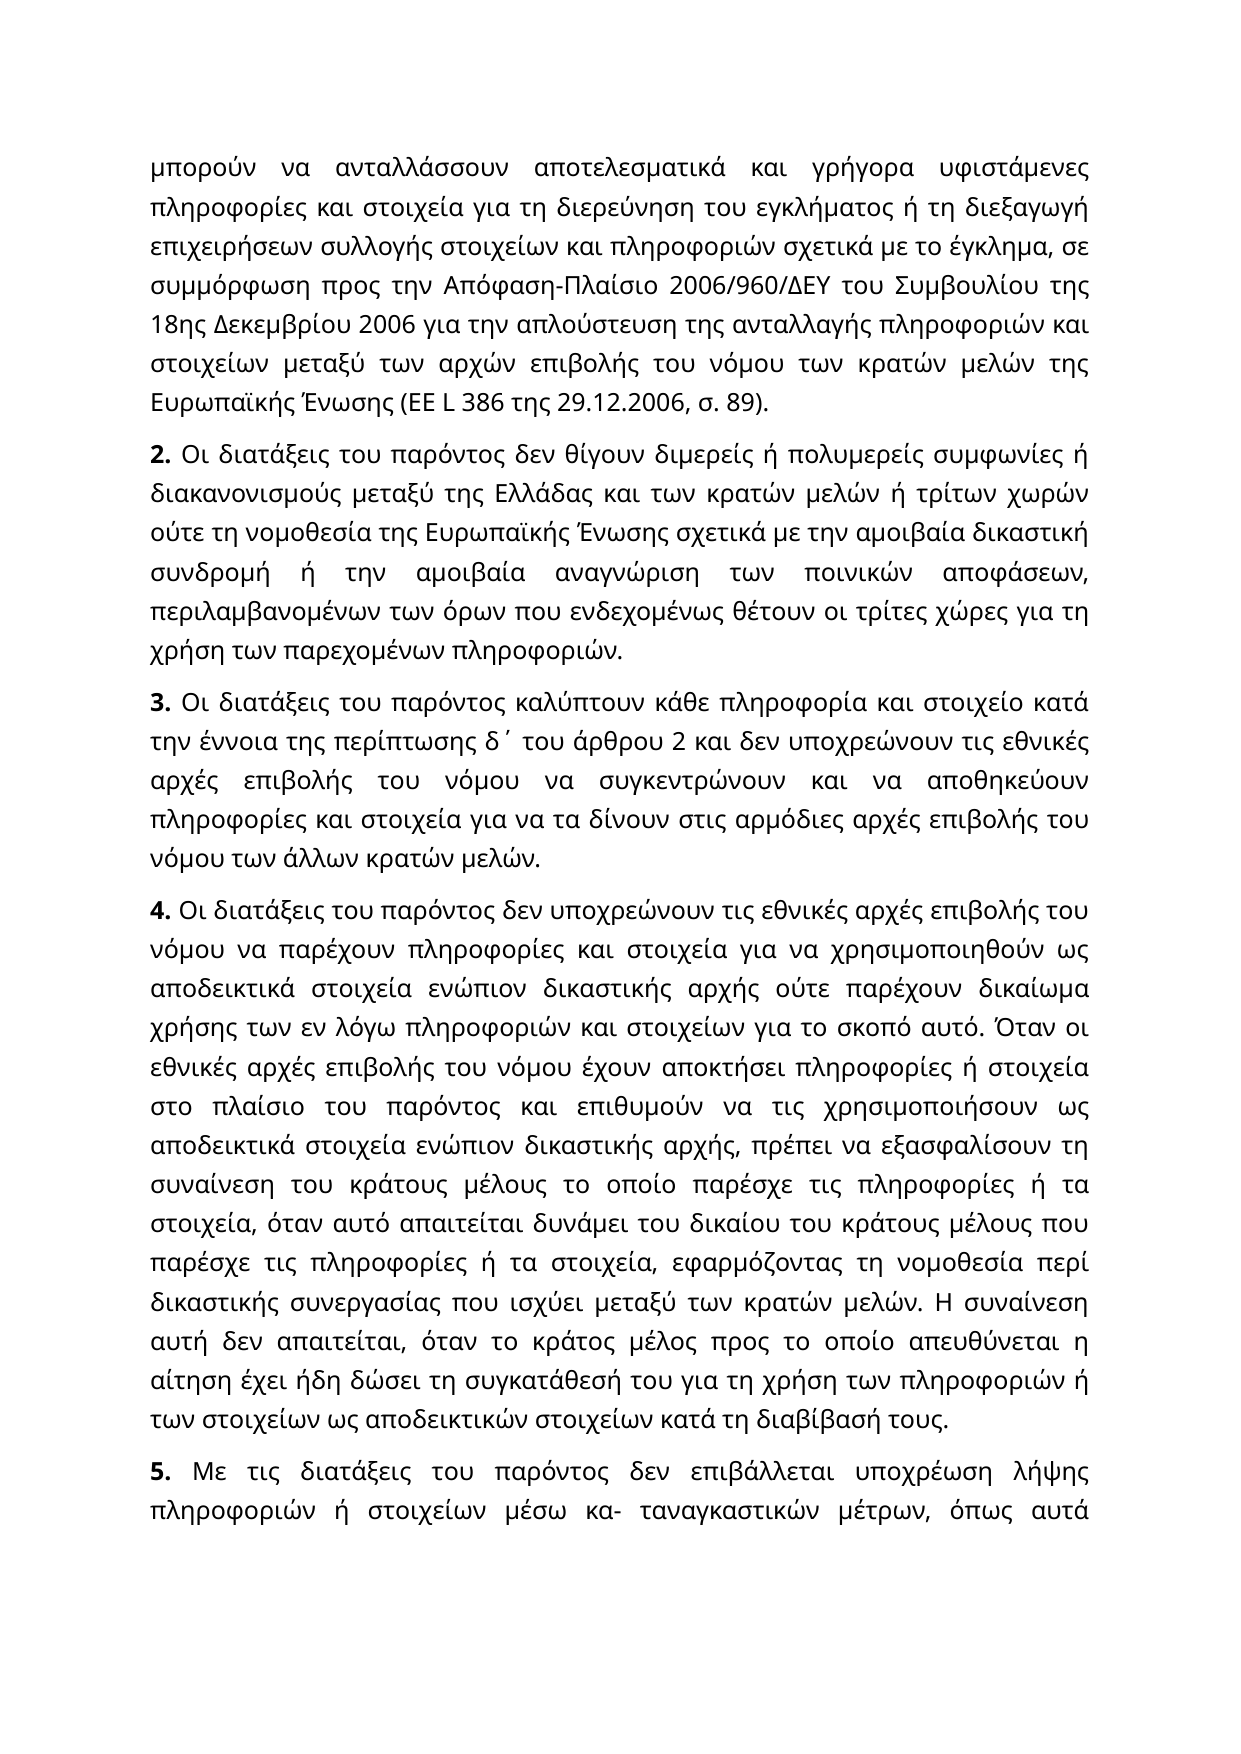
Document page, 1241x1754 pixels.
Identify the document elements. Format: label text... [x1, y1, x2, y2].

text μπορούν να ανταλλάσσουν αποτελεσματικά και γρήγορα υφιστάμενες πληροφορίες και στοιχεία για τη διερεύνηση του εγκλήματος ή τη διεξαγωγή επιχειρήσεων συλλογής στοιχείων και πληροφοριών σχετικά με το έγκλημα, σε συμμόρφωση προς την Απόφαση-Πλαίσιο 2006/960/ΔΕΥ του Συμβουλίου της 18ης Δεκεμβρίου 2006 για την απλούστευση της ανταλλαγής πληροφοριών και στοιχείων μεταξύ των αρχών επιβολής του νόμου των κρατών μελών της Ευρωπαϊκής Ένωσης (EE L 386 της 29.12.2006, σ. 89). [150, 150, 1090, 419]
text 4. Οι διατάξεις του παρόντος δεν υποχρεώνουν τις εθνικές αρχές επιβολής του νόμου να παρέχουν πληροφορίες και στοιχεία για να χρησιμοποιηθούν ως αποδεικτικά στοιχεία ενώπιον δικαστικής αρχής ούτε παρέχουν δικαίωμα χρήσης των εν λόγω πληροφοριών και στοιχείων για το σκοπό αυτό. Όταν οι εθνικές αρχές επιβολής του νόμου έχουν αποκτήσει πληροφορίες ή στοιχεία στο πλαίσιο του παρόντος και επιθυμούν να τις χρησιμοποιήσουν ως αποδεικτικά στοιχεία ενώπιον δικαστικής αρχής, πρέπει να εξασφαλίσουν τη συναίνεση του κράτους μέλους το οποίο παρέσχε τις πληροφορίες ή τα στοιχεία, όταν αυτό απαιτείται δυνάμει του δικαίου του κράτους μέλους που παρέσχε τις πληροφορίες ή τα στοιχεία, εφαρμόζοντας τη νομοθεσία περί δικαστικής συνεργασίας που ισχύει μεταξύ των κρατών μελών. Η συναίνεση αυτή δεν απαιτείται, όταν το κράτος μέλος προς το οποίο απευθύνεται η αίτηση έχει ήδη δώσει τη συγκατάθεσή του για τη χρήση των πληροφοριών ή των στοιχείων ως αποδεικτικών στοιχείων κατά τη διαβίβασή τους. [150, 892, 1090, 1436]
text 5. Με τις διατάξεις του παρόντος δεν επιβάλλεται υποχρέωση λήψης πληροφοριών ή στοιχείων μέσω κα- ταναγκαστικών μέτρων, όπως αυτά [150, 1453, 1090, 1527]
text 3. Οι διατάξεις του παρόντος καλύπτουν κάθε πληροφορία και στοιχείο κατά την έννοια της περίπτωσης δ΄ του άρθρου 2 και δεν υποχρεώνουν τις εθνικές αρχές επιβολής του νόμου να συγκεντρώνουν και να αποθηκεύουν πληροφορίες και στοιχεία για να τα δίνουν στις αρμόδιες αρχές επιβολής του νόμου των άλλων κρατών μελών. [150, 684, 1090, 875]
text 2. Οι διατάξεις του παρόντος δεν θίγουν διμερείς ή πολυμερείς συμφωνίες ή διακανονισμούς μεταξύ της Ελλάδας και των κρατών μελών ή τρίτων χωρών ούτε τη νομοθεσία της Ευρωπαϊκής Ένωσης σχετικά με την αμοιβαία δικαστική συνδρομή ή την αμοιβαία αναγνώριση των ποινικών αποφάσεων, περιλαμβανομένων των όρων που ενδεχομένως θέτουν οι τρίτες χώρες για τη χρήση των παρεχομένων πληροφοριών. [150, 437, 1090, 667]
